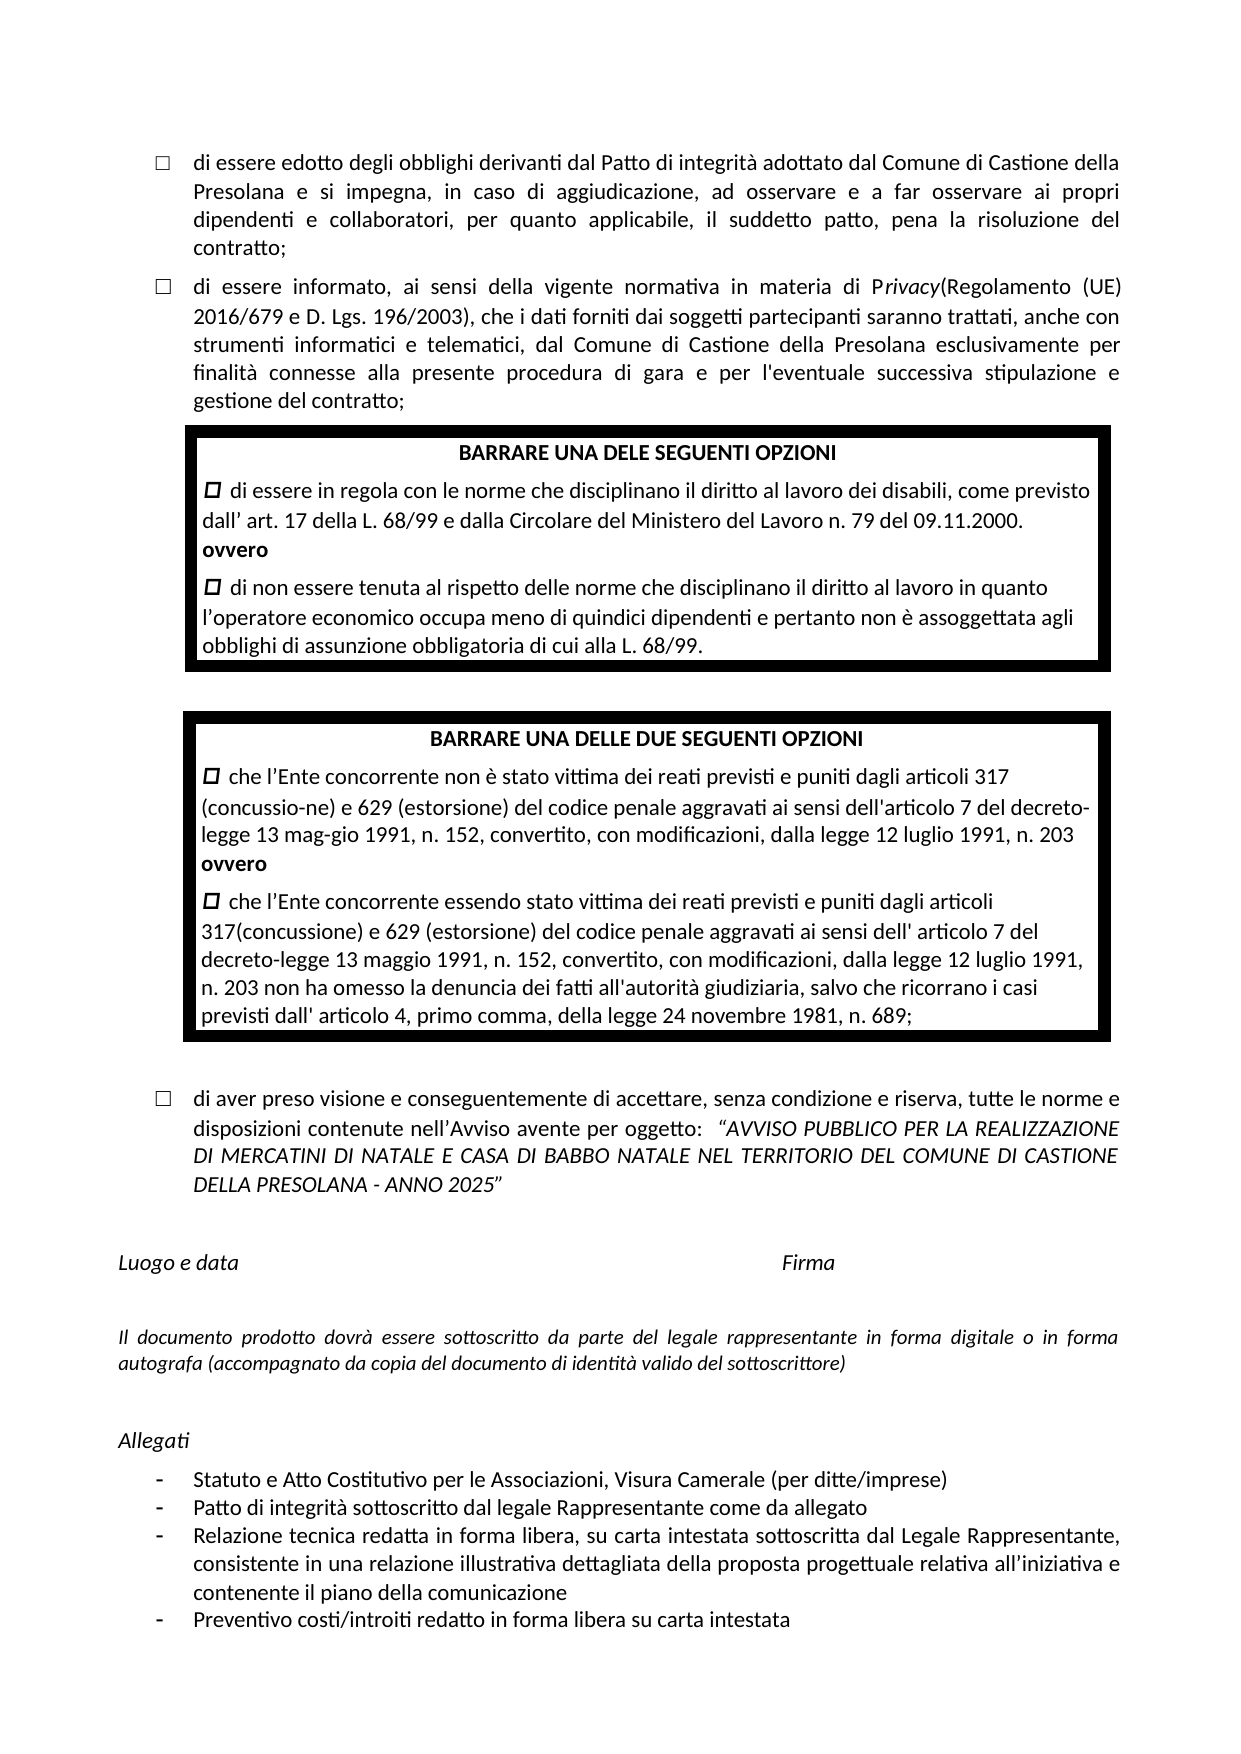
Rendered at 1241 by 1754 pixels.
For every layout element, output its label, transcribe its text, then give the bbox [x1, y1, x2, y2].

table_header BARRARE UNA DELLE DUE SEGUENTI OPZIONI □ che l’Ente concorrente non è stato vittima dei reati previsti e puniti dagli articoli 317 (concussio-ne) e 629 (estorsione) del codice penale aggravati ai sensi dell'articolo 7 del decreto-legge 13 mag-gio 1991, n. 152, convertito, con modificazioni, dalla legge 12 luglio 1991, n. 203 ovvero □ che l’Ente concorrente essendo stato vittima dei reati previsti e puniti dagli articoli 317(concussione) e 629 (estorsione) del codice penale aggravati ai sensi dell' articolo 7 del decreto-legge 13 maggio 1991, n. 152, convertito, con modificazioni, dalla legge 12 luglio 1991, n. 203 non ha omesso la denuncia dei fatti all'autorità giudiziaria, salvo che ricorrano i casi previsti dall' articolo 4, primo comma, della legge 24 novembre 1981, n. 689; [196, 724, 1098, 1029]
list Preventivo costi/introiti redatto in forma libera su carta intestata [156, 1606, 1122, 1634]
list Patto di integrità sottoscritto dal legale Rappresentante come da allegato [156, 1493, 1122, 1522]
list di essere edotto degli obblighi derivanti dal Patto di integrità adottato dal Comune di Castione della Presolana e si impegna, in caso di aggiudicazione, ad osservare e a far osservare ai propri dipendenti e collaboratori, per quanto applicabile, il suddetto patto, pena la risoluzione del contratto; [156, 148, 1122, 261]
text Luogo e data Firma [118, 1248, 1122, 1276]
list Relazione tecnica redatta in forma libera, su carta intestata sottoscritta dal Legale Rappresentante, consistente in una relazione illustrativa dettagliata della proposta progettuale relativa all’iniziativa e contenente il piano della comunicazione [156, 1522, 1122, 1606]
table_header BARRARE UNA DELE SEGUENTI OPZIONI □ di essere in regola con le norme che disciplinano il diritto al lavoro dei disabili, come previsto dall’ art. 17 della L. 68/99 e dalla Circolare del Ministero del Lavoro n. 79 del 09.11.2000. ovvero □ di non essere tenuta al rispetto delle norme che disciplinano il diritto al lavoro in quanto l’operatore economico occupa meno di quindici dipendenti e pertanto non è assoggettata agli obblighi di assunzione obbligatoria di cui alla L. 68/99. [197, 438, 1098, 659]
list di essere informato, ai sensi della vigente normativa in materia di Privacy(Regolamento (UE) 2016/679 e D. Lgs. 196/2003), che i dati forniti dai soggetti partecipanti saranno trattati, anche con strumenti informatici e telematici, dal Comune di Castione della Presolana esclusivamente per finalità connesse alla presente procedura di gara e per l'eventuale successiva stipulazione e gestione del contratto; [156, 272, 1122, 414]
list Statuto e Atto Costitutivo per le Associazioni, Visura Camerale (per ditte/imprese) [156, 1466, 1122, 1493]
text Il documento prodotto dovrà essere sottoscritto da parte del legale rappresentante in forma digitale o in forma autografa (accompagnato da copia del documento di identità valido del sottoscrittore) [118, 1324, 1122, 1375]
list di aver preso visione e conseguentemente di accettare, senza condizione e riserva, tutte le norme e disposizioni contenute nell’Avviso avente per oggetto: “AVVISO PUBBLICO PER LA REALIZZAZIONE DI MERCATINI DI NATALE E CASA DI BABBO NATALE NEL TERRITORIO DEL COMUNE DI CASTIONE DELLA PRESOLANA - ANNO 2025” [156, 1084, 1122, 1198]
text Allegati [118, 1426, 1122, 1454]
